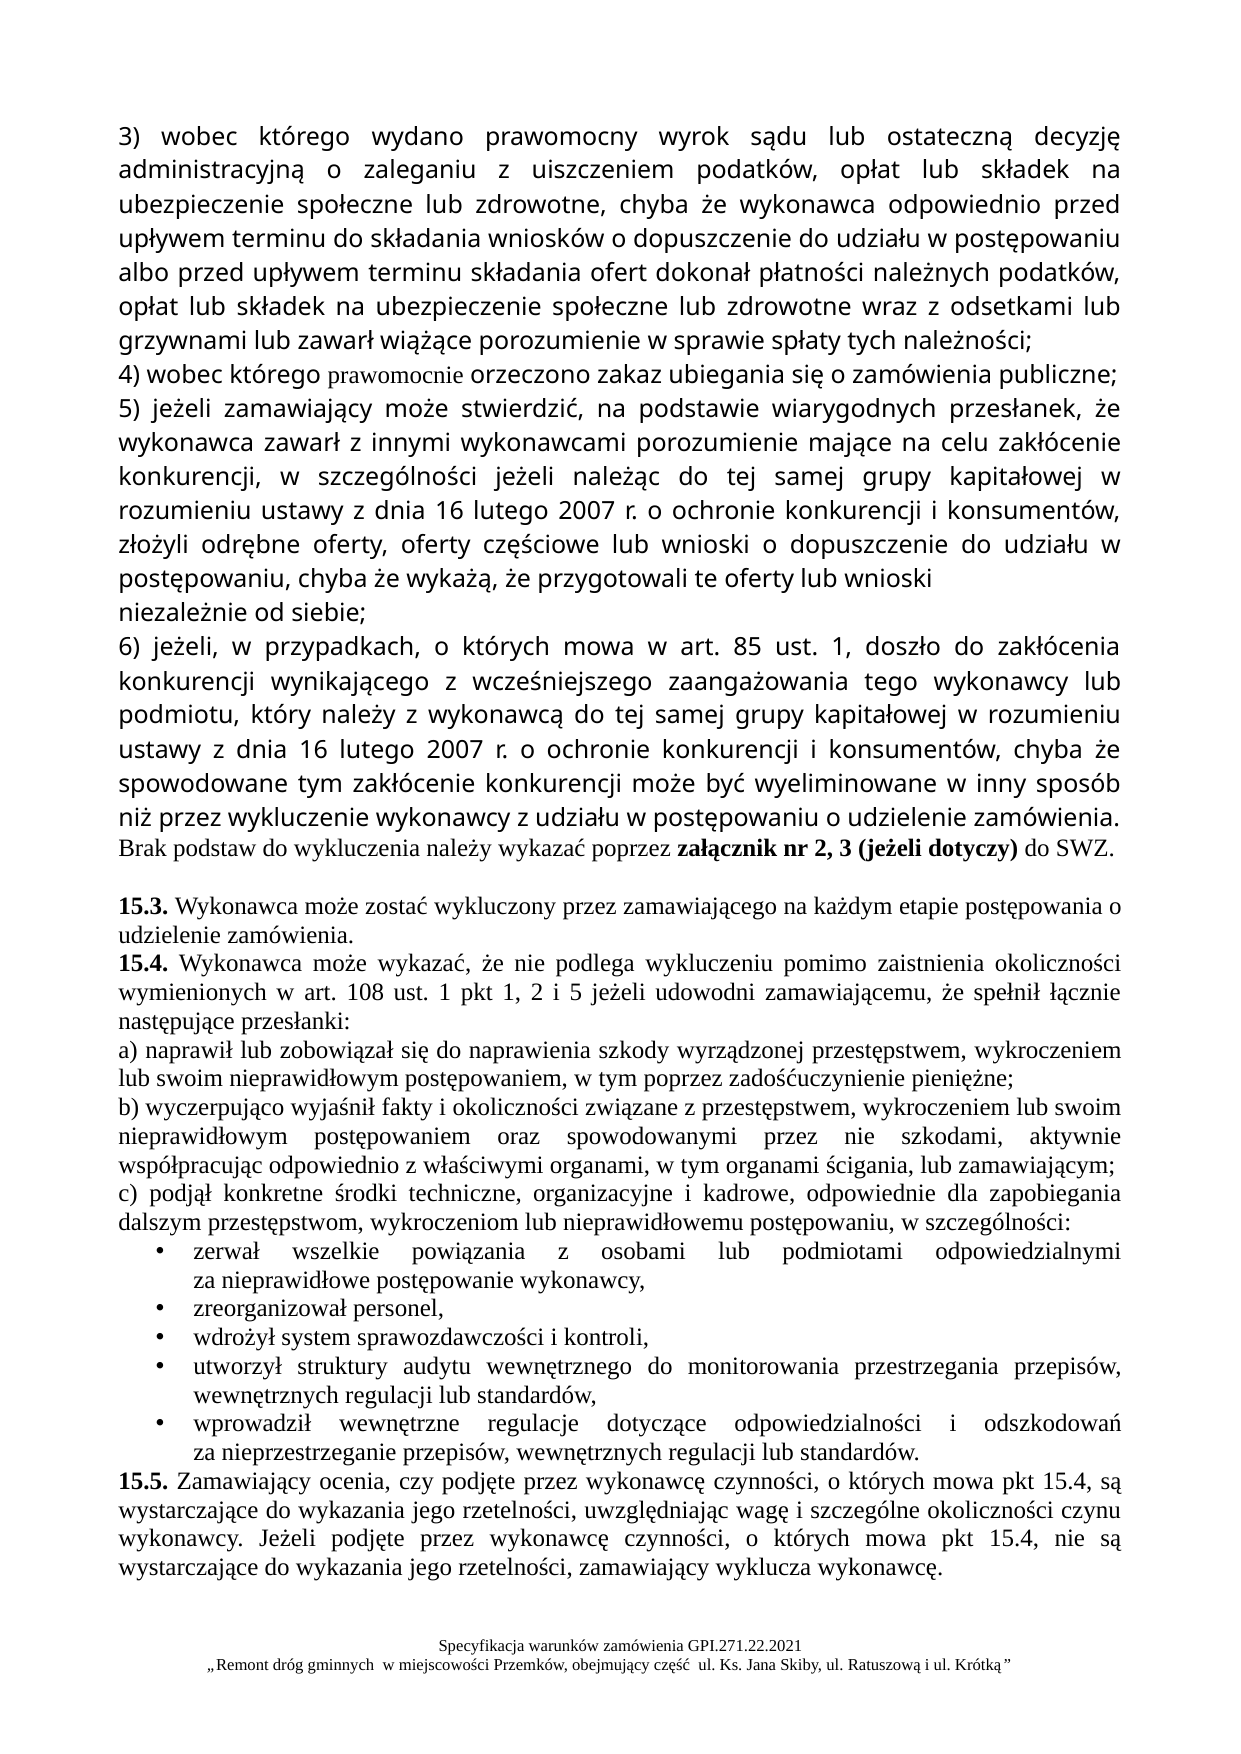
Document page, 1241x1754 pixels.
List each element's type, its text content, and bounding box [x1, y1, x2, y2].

text 3) wobec którego wydano prawomocny wyrok sądu lub ostateczną decyzję administracyjną o zaleganiu z uiszczeniem podatków, opłat lub składek na ubezpieczenie społeczne lub zdrowotne, chyba że wykonawca odpowiednio przed upływem terminu do składania wniosków o dopuszczenie do udziału w postępowaniu albo przed upływem terminu składania ofert dokonał płatności należnych podatków, opłat lub składek na ubezpieczenie społeczne lub zdrowotne wraz z odsetkami lub grzywnami lub zawarł wiążące porozumienie w sprawie spłaty tych należności; [118, 118, 1122, 357]
text b) wyczerpująco wyjaśnił fakty i okoliczności związane z przestępstwem, wykroczeniem lub swoim nieprawidłowym postępowaniem oraz spowodowanymi przez nie szkodami, aktywnie współpracując odpowiednio z właściwymi organami, w tym organami ścigania, lub zamawiającym; [118, 1092, 1122, 1178]
text 15.4. Wykonawca może wykazać, że nie podlega wykluczeniu pomimo zaistnienia okoliczności wymienionych w art. 108 ust. 1 pkt 1, 2 i 5 jeżeli udowodni zamawiającemu, że spełnił łącznie następujące przesłanki: [118, 948, 1122, 1035]
text c) podjął konkretne środki techniczne, organizacyjne i kadrowe, odpowiednie dla zapobiegania dalszym przestępstwom, wykroczeniom lub nieprawidłowemu postępowaniu, w szczególności: [118, 1178, 1122, 1236]
text niezależnie od siebie; [118, 595, 1122, 629]
text 15.5. Zamawiający ocenia, czy podjęte przez wykonawcę czynności, o których mowa pkt 15.4, są wystarczające do wykazania jego rzetelności, uwzględniając wagę i szczególne okoliczności czynu wykonawcy. Jeżeli podjęte przez wykonawcę czynności, o których mowa pkt 15.4, nie są wystarczające do wykazania jego rzetelności, zamawiający wyklucza wykonawcę. [118, 1466, 1122, 1581]
list wdrożył system sprawozdawczości i kontroli, [156, 1322, 1122, 1351]
text 4) wobec którego prawomocnie orzeczono zakaz ubiegania się o zamówienia publiczne; [118, 357, 1122, 391]
list utworzył struktury audytu wewnętrznego do monitorowania przestrzegania przepisów, wewnętrznych regulacji lub standardów, [156, 1351, 1122, 1408]
list wprowadził wewnętrzne regulacje dotyczące odpowiedzialności i odszkodowań za nieprzestrzeganie przepisów, wewnętrznych regulacji lub standardów. [156, 1408, 1122, 1466]
text a) naprawił lub zobowiązał się do naprawienia szkody wyrządzonej przestępstwem, wykroczeniem lub swoim nieprawidłowym postępowaniem, w tym poprzez zadośćuczynienie pieniężne; [118, 1035, 1122, 1092]
text 6) jeżeli, w przypadkach, o których mowa w art. 85 ust. 1, doszło do zakłócenia konkurencji wynikającego z wcześniejszego zaangażowania tego wykonawcy lub podmiotu, który należy z wykonawcą do tej samej grupy kapitałowej w rozumieniu ustawy z dnia 16 lutego 2007 r. o ochronie konkurencji i konsumentów, chyba że spowodowane tym zakłócenie konkurencji może być wyeliminowane w inny sposób niż przez wykluczenie wykonawcy z udziału w postępowaniu o udzielenie zamówienia. [118, 629, 1122, 833]
text 15.3. Wykonawca może zostać wykluczony przez zamawiającego na każdym etapie postępowania o udzielenie zamówienia. [118, 891, 1122, 948]
text 5) jeżeli zamawiający może stwierdzić, na podstawie wiarygodnych przesłanek, że wykonawca zawarł z innymi wykonawcami porozumienie mające na celu zakłócenie konkurencji, w szczególności jeżeli należąc do tej samej grupy kapitałowej w rozumieniu ustawy z dnia 16 lutego 2007 r. o ochronie konkurencji i konsumentów, złożyli odrębne oferty, oferty częściowe lub wnioski o dopuszczenie do udziału w postępowaniu, chyba że wykażą, że przygotowali te oferty lub wnioski [118, 391, 1122, 595]
list zerwał wszelkie powiązania z osobami lub podmiotami odpowiedzialnymi za nieprawidłowe postępowanie wykonawcy, [156, 1236, 1122, 1293]
list zreorganizował personel, [156, 1293, 1122, 1322]
text Brak podstaw do wykluczenia należy wykazać poprzez załącznik nr 2, 3 (jeżeli dotyczy) do SWZ. [118, 833, 1122, 862]
